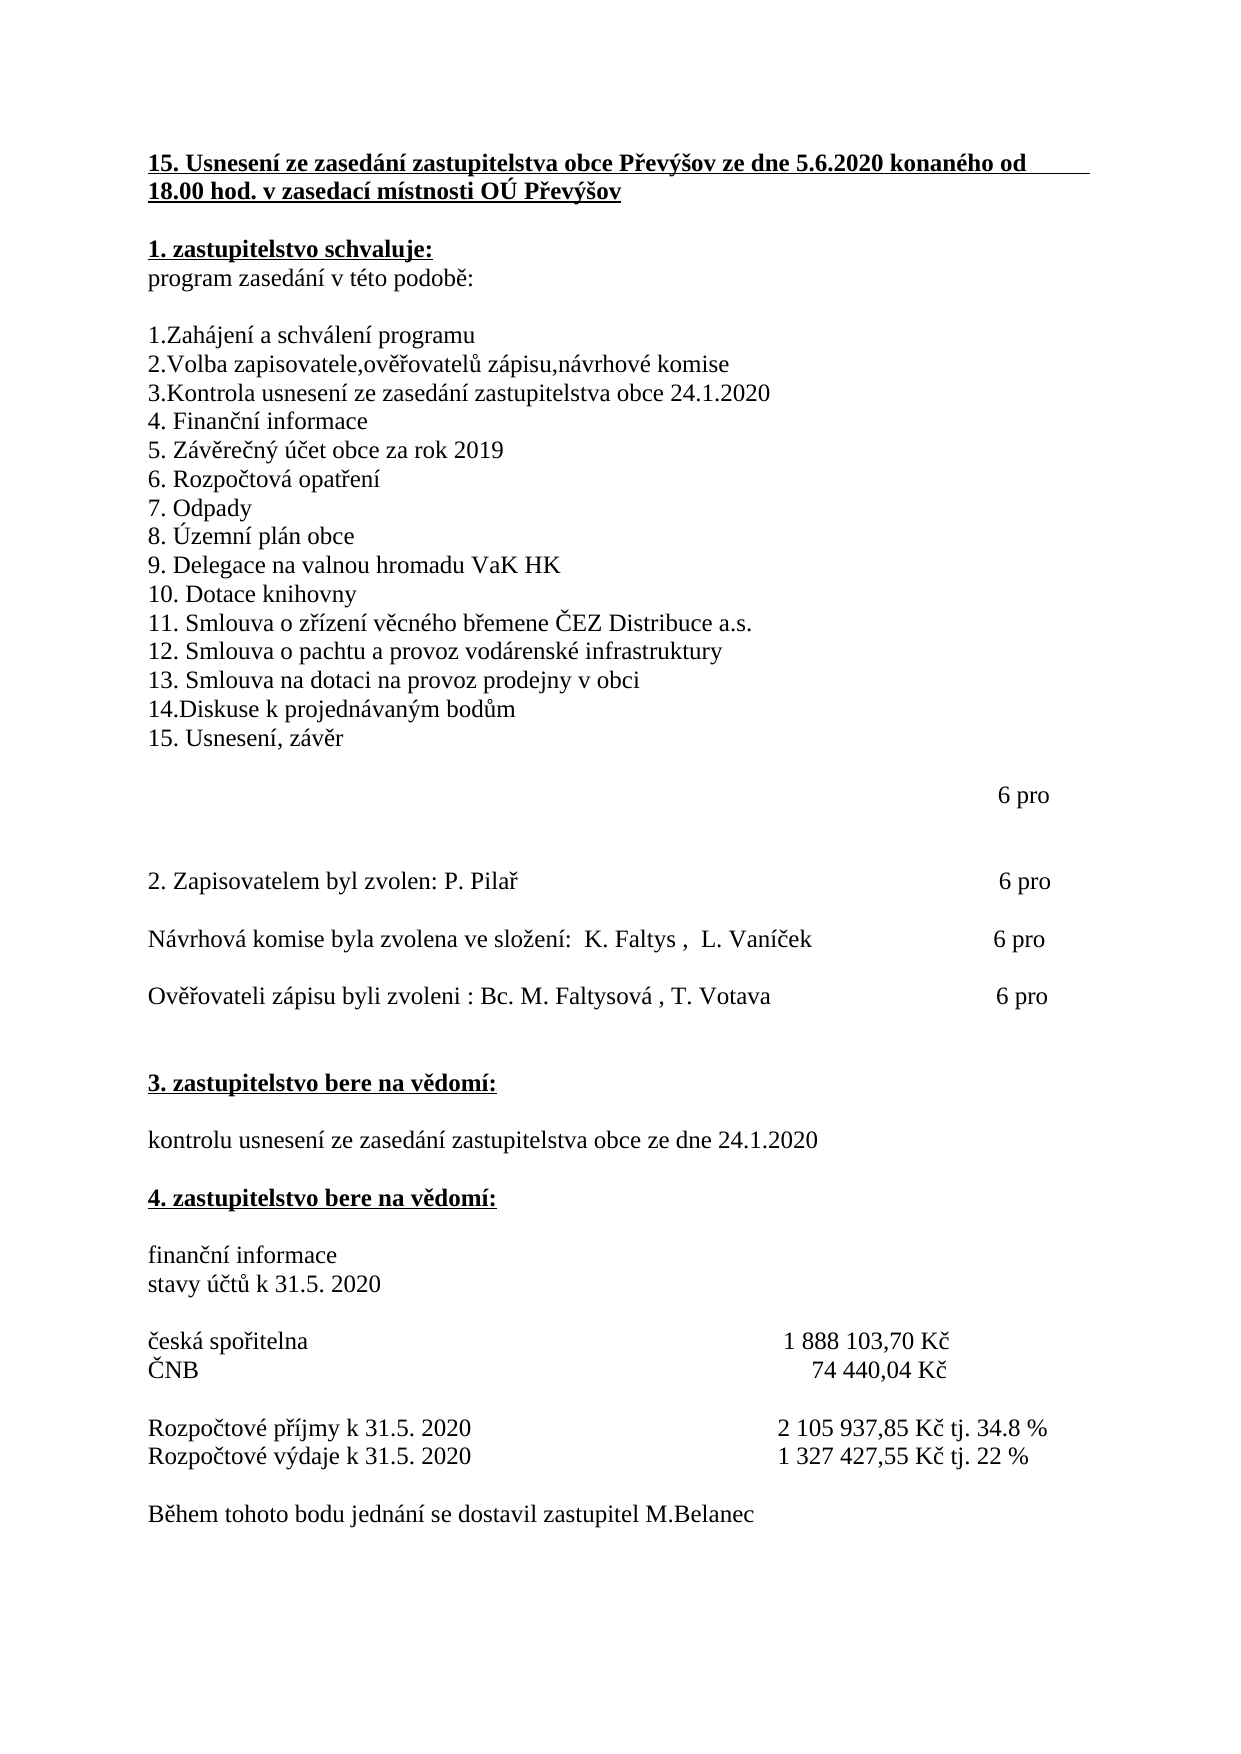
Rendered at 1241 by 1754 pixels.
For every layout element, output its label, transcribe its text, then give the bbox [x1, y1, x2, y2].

text finanční informace [148, 1240, 1123, 1269]
text 10. Dotace knihovny [148, 579, 1123, 608]
text 1. zastupitelstvo schvaluje: [148, 234, 1093, 263]
text 11. Smlouva o zřízení věcného břemene ČEZ Distribuce a.s. [148, 608, 1123, 636]
text stavy účtů k 31.5. 2020 [148, 1269, 1123, 1298]
text ČNB 74 440,04 Kč [148, 1355, 1123, 1384]
text 5. Závěrečný účet obce za rok 2019 [148, 435, 1123, 464]
text Ověřovateli zápisu byli zvoleni : Bc. M. Faltysová , T. Votava 6 pro [148, 981, 1123, 1010]
text 9. Delegace na valnou hromadu VaK HK [148, 550, 1123, 579]
text 7. Odpady [148, 493, 1123, 521]
text 4. Finanční informace [148, 406, 1123, 435]
text 4. zastupitelstvo bere na vědomí: [148, 1183, 1123, 1211]
text Během tohoto bodu jednání se dostavil zastupitel M.Belanec [148, 1499, 1123, 1528]
text kontrolu usnesení ze zasedání zastupitelstva obce ze dne 24.1.2020 [148, 1125, 1123, 1154]
text 6 pro [148, 780, 1123, 809]
text 6. Rozpočtová opatření [148, 464, 1123, 493]
text 3.Kontrola usnesení ze zasedání zastupitelstva obce 24.1.2020 [148, 378, 1093, 406]
text 12. Smlouva o pachtu a provoz vodárenské infrastruktury [148, 636, 1123, 665]
text program zasedání v této podobě: [148, 263, 1093, 291]
text Návrhová komise byla zvolena ve složení: K. Faltys , L. Vaníček 6 pro [148, 924, 1123, 953]
text 15. Usnesení ze zasedání zastupitelstva obce Převýšov ze dne 5.6.2020 konaného od 18.00 hod. v zasedací místnosti OÚ Převýšov [148, 148, 1093, 205]
text 13. Smlouva na dotaci na provoz prodejny v obci [148, 665, 1123, 694]
text Rozpočtové výdaje k 31.5. 2020 1 327 427,55 Kč tj. 22 % [148, 1441, 1123, 1470]
text 14.Diskuse k projednávaným bodům [148, 694, 1123, 723]
text 3. zastupitelstvo bere na vědomí: [148, 1068, 1123, 1096]
text 2.Volba zapisovatele,ověřovatelů zápisu,návrhové komise [148, 349, 1093, 378]
text 8. Územní plán obce [148, 521, 1123, 550]
text Rozpočtové příjmy k 31.5. 2020 2 105 937,85 Kč tj. 34.8 % [148, 1413, 1123, 1441]
text česká spořitelna 1 888 103,70 Kč [148, 1326, 1123, 1355]
text 15. Usnesení, závěr [148, 723, 1123, 751]
text 1.Zahájení a schválení programu [148, 320, 1093, 349]
text 2. Zapisovatelem byl zvolen: P. Pilař 6 pro [148, 866, 1123, 895]
